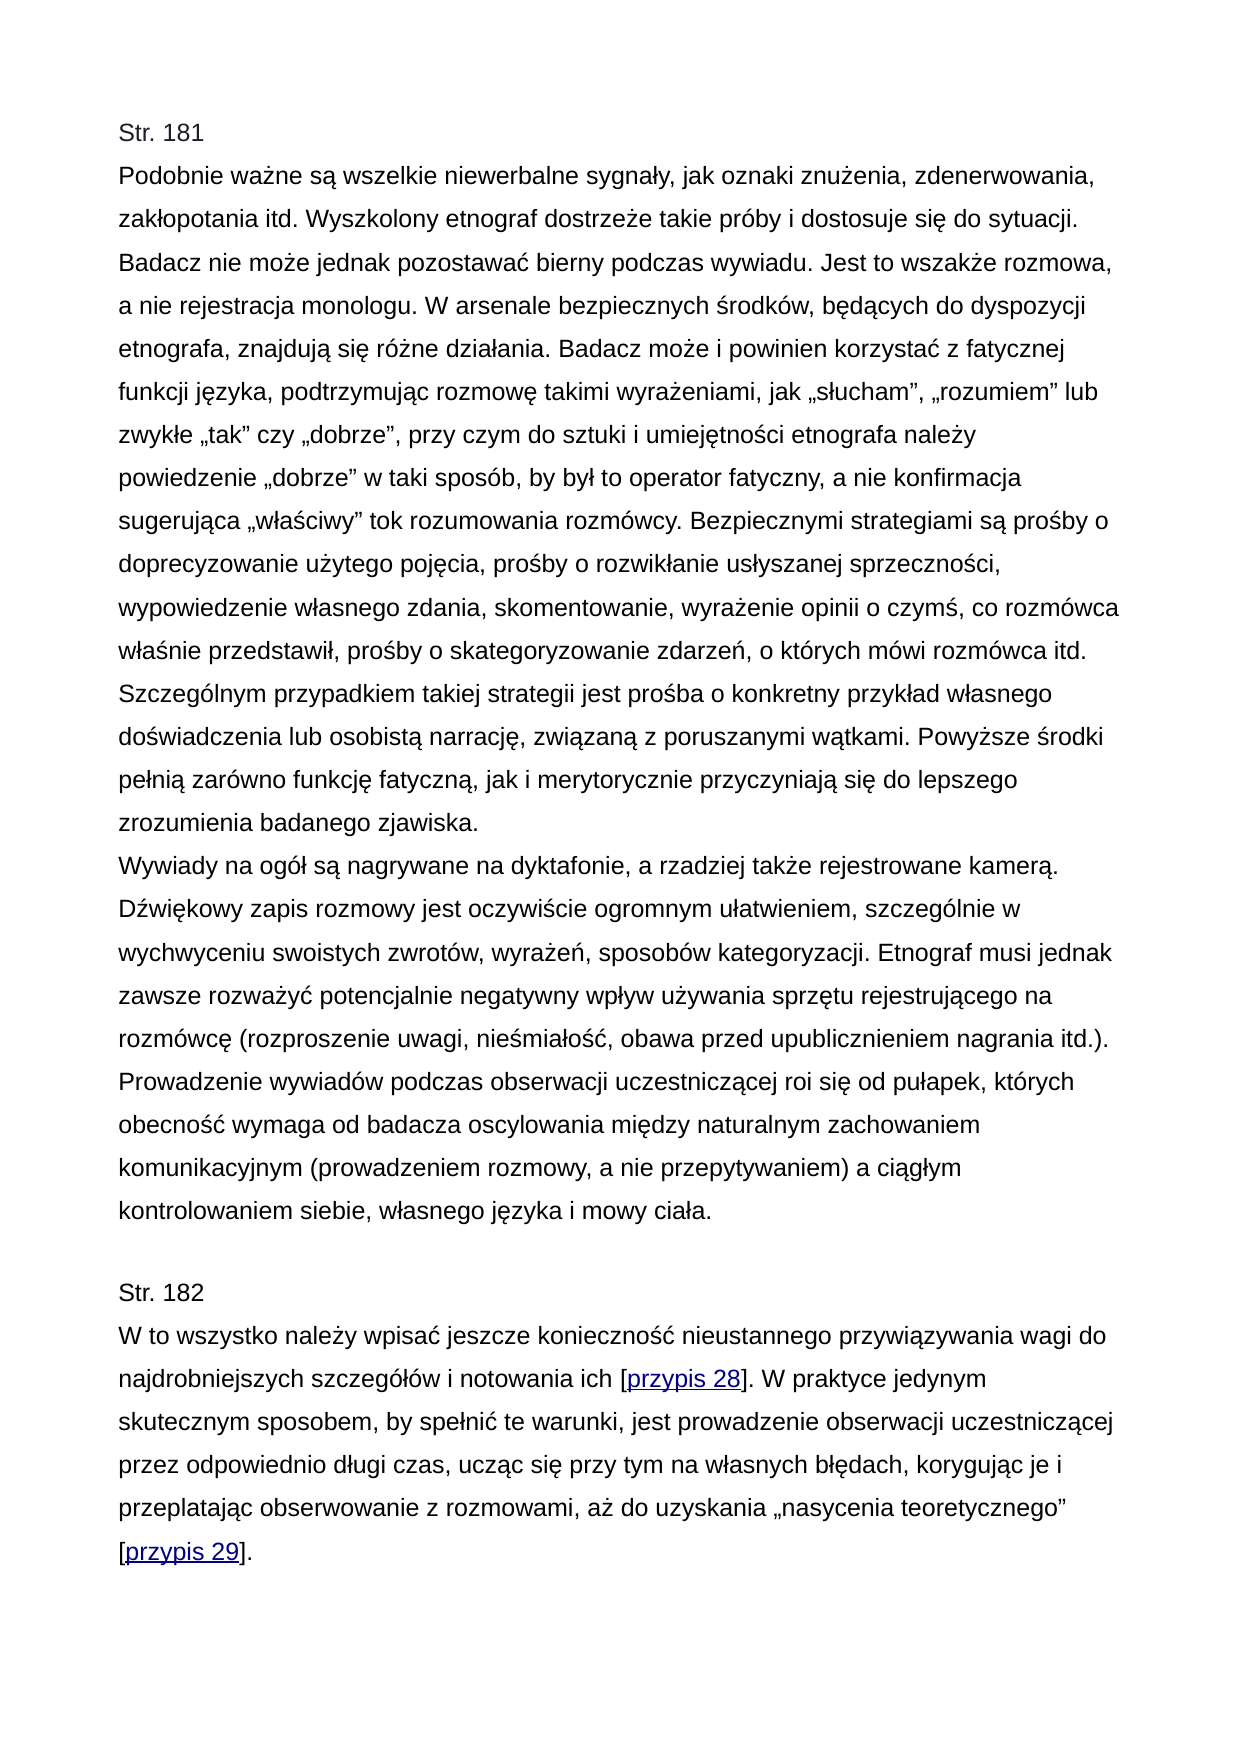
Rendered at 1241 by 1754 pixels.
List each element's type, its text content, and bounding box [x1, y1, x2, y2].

text Wywiady na ogół są nagrywane na dyktafonie, a rzadziej także rejestrowane kamerą. Dźwiękowy zapis rozmowy jest oczywiście ogromnym ułatwieniem, szczególnie w wychwyceniu swoistych zwrotów, wyrażeń, sposobów kategoryzacji. Etnograf musi jednak zawsze rozważyć potencjalnie negatywny wpływ używania sprzętu rejestrującego na rozmówcę (rozproszenie uwagi, nieśmiałość, obawa przed upublicznieniem nagrania itd.). [118, 851, 1122, 1052]
text Prowadzenie wywiadów podczas obserwacji uczestniczącej roi się od pułapek, których obecność wymaga od badacza oscylowania między naturalnym zachowaniem komunikacyjnym (prowadzeniem rozmowy, a nie przepytywaniem) a ciągłym kontrolowaniem siebie, własnego języka i mowy ciała. [118, 1067, 1122, 1225]
text Badacz nie może jednak pozostawać bierny podczas wywiadu. Jest to wszakże rozmowa, a nie rejestracja monologu. W arsenale bezpiecznych środków, będących do dyspozycji etnografa, znajdują się różne działania. Badacz może i powinien korzystać z fatycznej funkcji języka, podtrzymując rozmowę takimi wyrażeniami, jak „słucham”, „rozumiem” lub zwykłe „tak” czy „dobrze”, przy czym do sztuki i umiejętności etnografa należy powiedzenie „dobrze” w taki sposób, by był to operator fatyczny, a nie konfirmacja sugerująca „właściwy” tok rozumowania rozmówcy. Bezpiecznymi strategiami są prośby o doprecyzowanie użytego pojęcia, prośby o rozwikłanie usłyszanej sprzeczności, wypowiedzenie własnego zdania, skomentowanie, wyrażenie opinii o czymś, co rozmówca właśnie przedstawił, prośby o skategoryzowanie zdarzeń, o których mówi rozmówca itd. Szczególnym przypadkiem takiej strategii jest prośba o konkretny przykład własnego doświadczenia lub osobistą narrację, związaną z poruszanymi wątkami. Powyższe środki pełnią zarówno funkcję fatyczną, jak i merytorycznie przyczyniają się do lepszego zrozumienia badanego zjawiska. [118, 247, 1122, 837]
text Str. 181 [118, 118, 1122, 147]
text Str. 182 [118, 1278, 1122, 1307]
text Podobnie ważne są wszelkie niewerbalne sygnały, jak oznaki znużenia, zdenerwowania, zakłopotania itd. Wyszkolony etnograf dostrzeże takie próby i dostosuje się do sytuacji. [118, 161, 1122, 233]
text W to wszystko należy wpisać jeszcze konieczność nieustannego przywiązywania wagi do najdrobniejszych szczegółów i notowania ich [przypis 28]. W praktyce jedynym skutecznym sposobem, by spełnić te warunki, jest prowadzenie obserwacji uczestniczącej przez odpowiednio długi czas, ucząc się przy tym na własnych błędach, korygując je i przeplatając obserwowanie z rozmowami, aż do uzyskania „nasycenia teoretycznego” [przypis 29]. [118, 1321, 1122, 1565]
